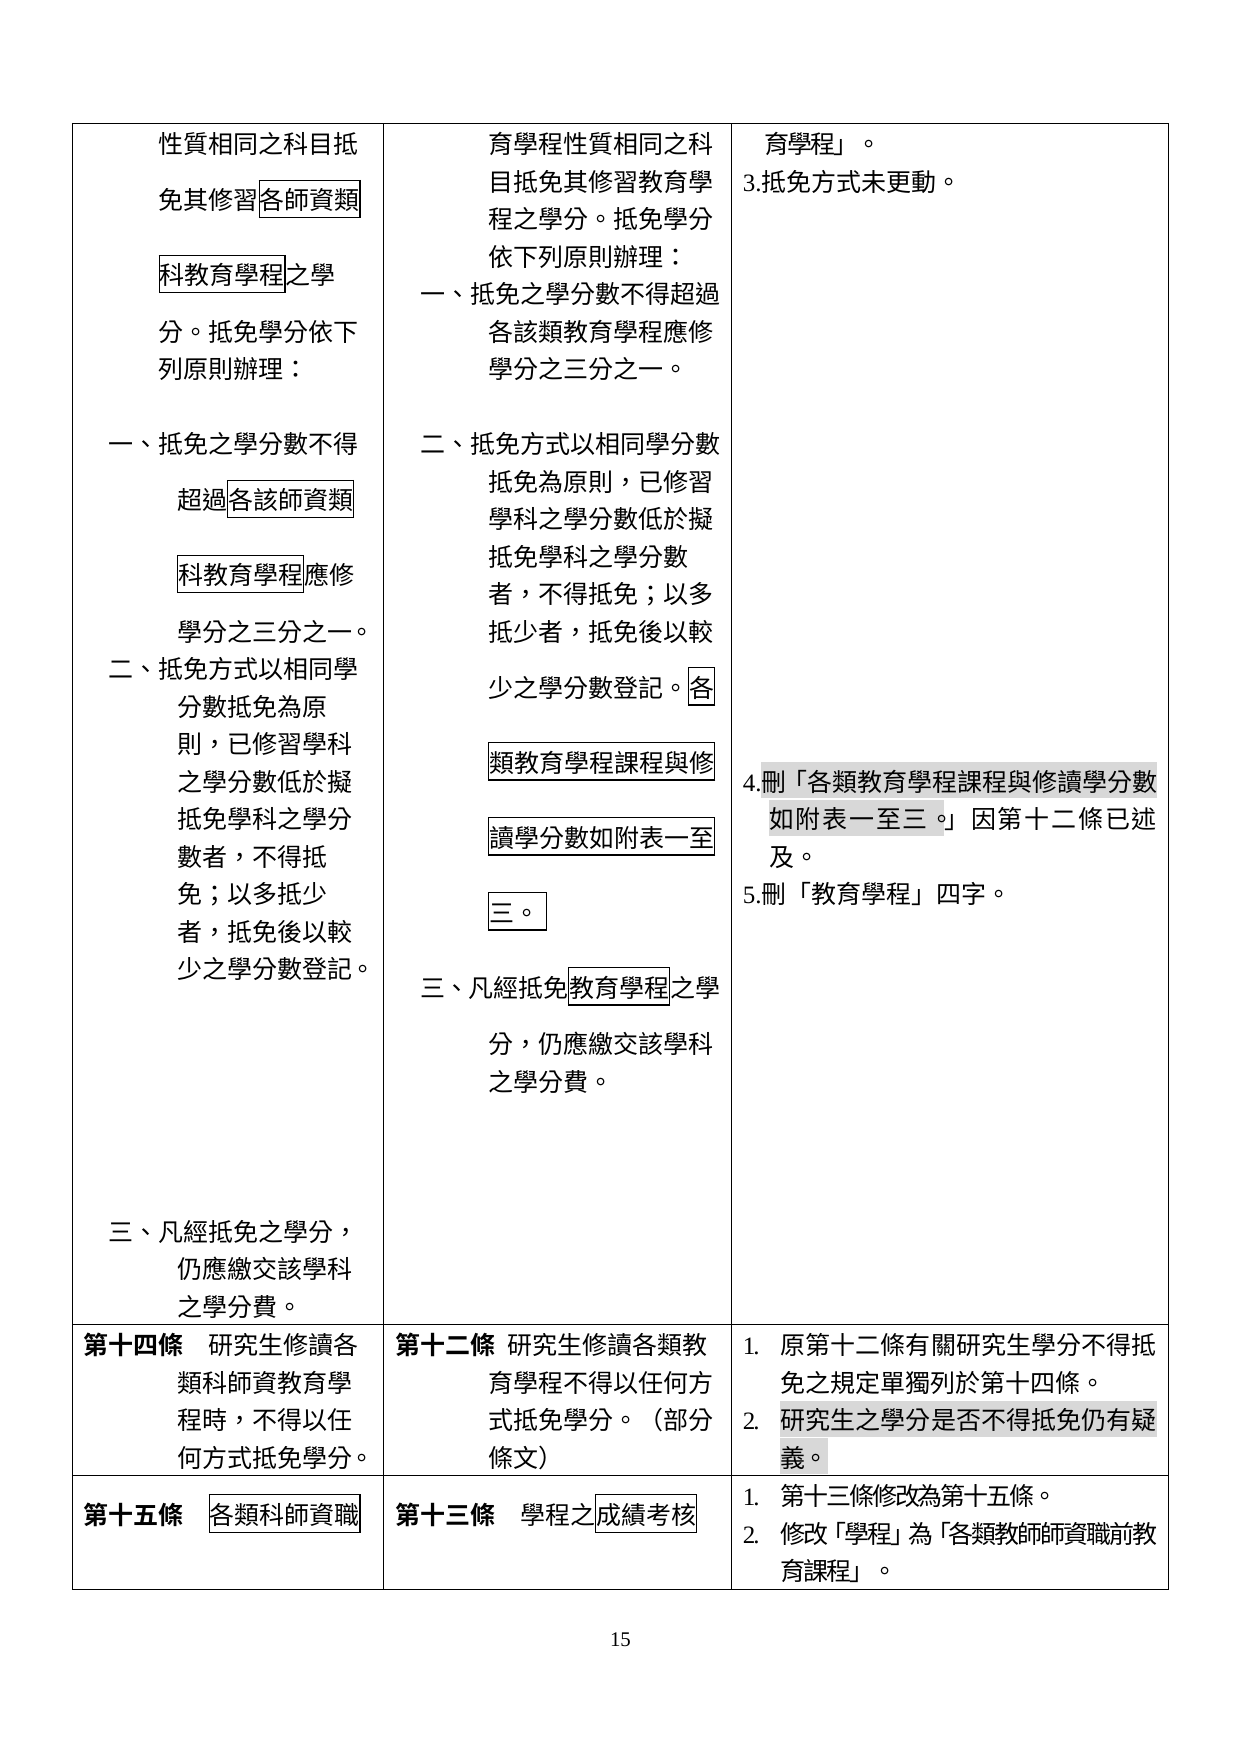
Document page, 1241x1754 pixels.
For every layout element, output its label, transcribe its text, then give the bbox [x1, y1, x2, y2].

table_cell 第十三條 學程之成績考核 [384, 1476, 731, 1588]
table_cell 育學程」。 3.抵免方式未更動。 4.刪「各類教育學程課程與修讀學分數如附表一至三。」因第十二條已述及。 5.刪「教育學程」四字。 [732, 124, 1168, 1324]
table_cell 育學程性質相同之科目抵免其修習教育學程之學分。抵免學分依下列原則辦理： 一、抵免之學分數不得超過各該類教育學程應修學分之三分之一。 二、抵免方式以相同學分數抵免為原則，已修習學科之學分數低於擬抵免學科之學分數者，不得抵免；以多抵少者，抵免後以較少之學分數登記。各類教育學程課程與修讀學分數如附表一至三。 三、凡經抵免教育學程之學分，仍應繳交該學科之學分費。 [384, 124, 731, 1324]
table_cell 第十五條 各類科師資職 [73, 1476, 383, 1588]
table_cell 第十四條 研究生修讀各類科師資教育學程時，不得以任何方式抵免學分。 [73, 1325, 383, 1475]
table_cell 第十二條 研究生修讀各類教育學程不得以任何方式抵免學分。（部分條文） [384, 1325, 731, 1475]
table_cell 第十三條修改為第十五條。 修改「學程」為「各類教師師資職前教育課程」。 刪除「成績考核依本校學則規定」，因此規定無需特別說明。 依據新修訂之師資培育法敘明「各類科師資職前教育課程包括普通課程、專門課程、教育專業課程、教育實習課程」。 有關「教育專業課程」與「專門課程」乃依據新修訂師資培育法而修正。 [732, 1476, 1168, 1588]
table_cell 原第十二條有關研究生學分不得抵免之規定單獨列於第十四條。 研究生之學分是否不得抵免仍有疑義。 [732, 1325, 1168, 1475]
table_cell 性質相同之科目抵免其修習各師資類科教育學程之學分。抵免學分依下列原則辦理： 一、抵免之學分數不得超過各該師資類科教育學程應修學分之三分之一。 二、抵免方式以相同學分數抵免為原則，已修習學科之學分數低於擬抵免學科之學分數者，不得抵免；以多抵少者，抵免後以較少之學分數登記。 三、凡經抵免之學分，仍應繳交該學科之學分費。 [73, 124, 383, 1324]
